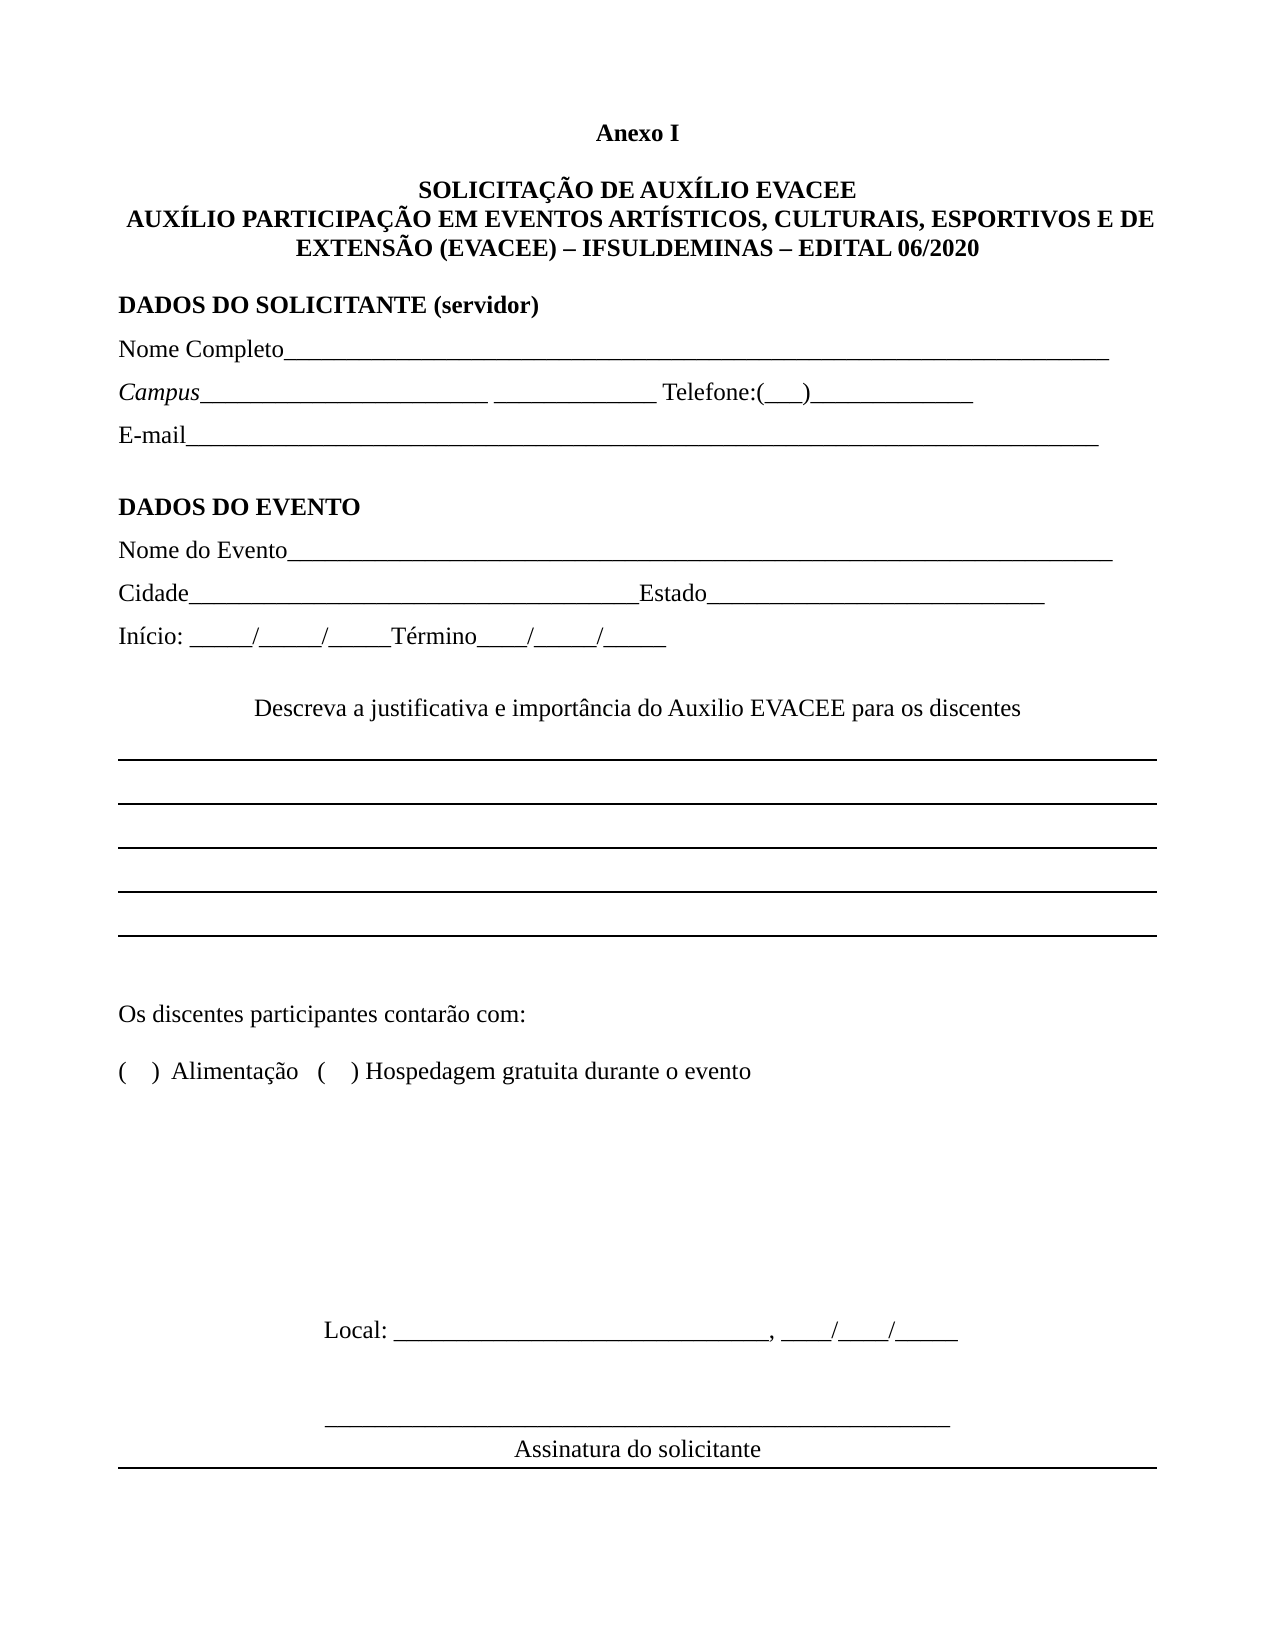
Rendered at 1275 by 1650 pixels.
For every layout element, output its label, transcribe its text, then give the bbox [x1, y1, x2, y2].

text ( ) Alimentação ( ) Hospedagem gratuita durante o evento [118, 1056, 1157, 1085]
text AUXÍLIO PARTICIPAÇÃO EM EVENTOS ARTÍSTICOS, CULTURAIS, ESPORTIVOS E DE EXTENSÃO (EVACEE) – IFSULDEMINAS – EDITAL 06/2020 [118, 204, 1157, 262]
text Início: _____/_____/_____Término____/_____/_____ [118, 621, 1157, 650]
text Os discentes participantes contarão com: [118, 999, 1157, 1027]
text Nome do Evento__________________________________________________________________ [118, 535, 1157, 564]
text Cidade____________________________________Estado___________________________ [118, 578, 1157, 607]
text E-mail_________________________________________________________________________ [118, 420, 1157, 449]
text Anexo I [118, 118, 1157, 147]
text Nome Completo__________________________________________________________________ [118, 334, 1157, 362]
text Campus_______________________ _____________ Telefone:(___)_____________ [118, 377, 1157, 406]
text Descreva a justificativa e importância do Auxilio EVACEE para os discentes [118, 693, 1157, 722]
text DADOS DO SOLICITANTE (servidor) [118, 291, 1157, 319]
text Local: ______________________________, ____/____/_____ [118, 1315, 1157, 1344]
text DADOS DO EVENTO [118, 492, 1157, 521]
text SOLICITAÇÃO DE AUXÍLIO EVACEE [118, 176, 1157, 204]
text __________________________________________________ [118, 1401, 1157, 1430]
text Assinatura do solicitante [118, 1430, 1157, 1467]
